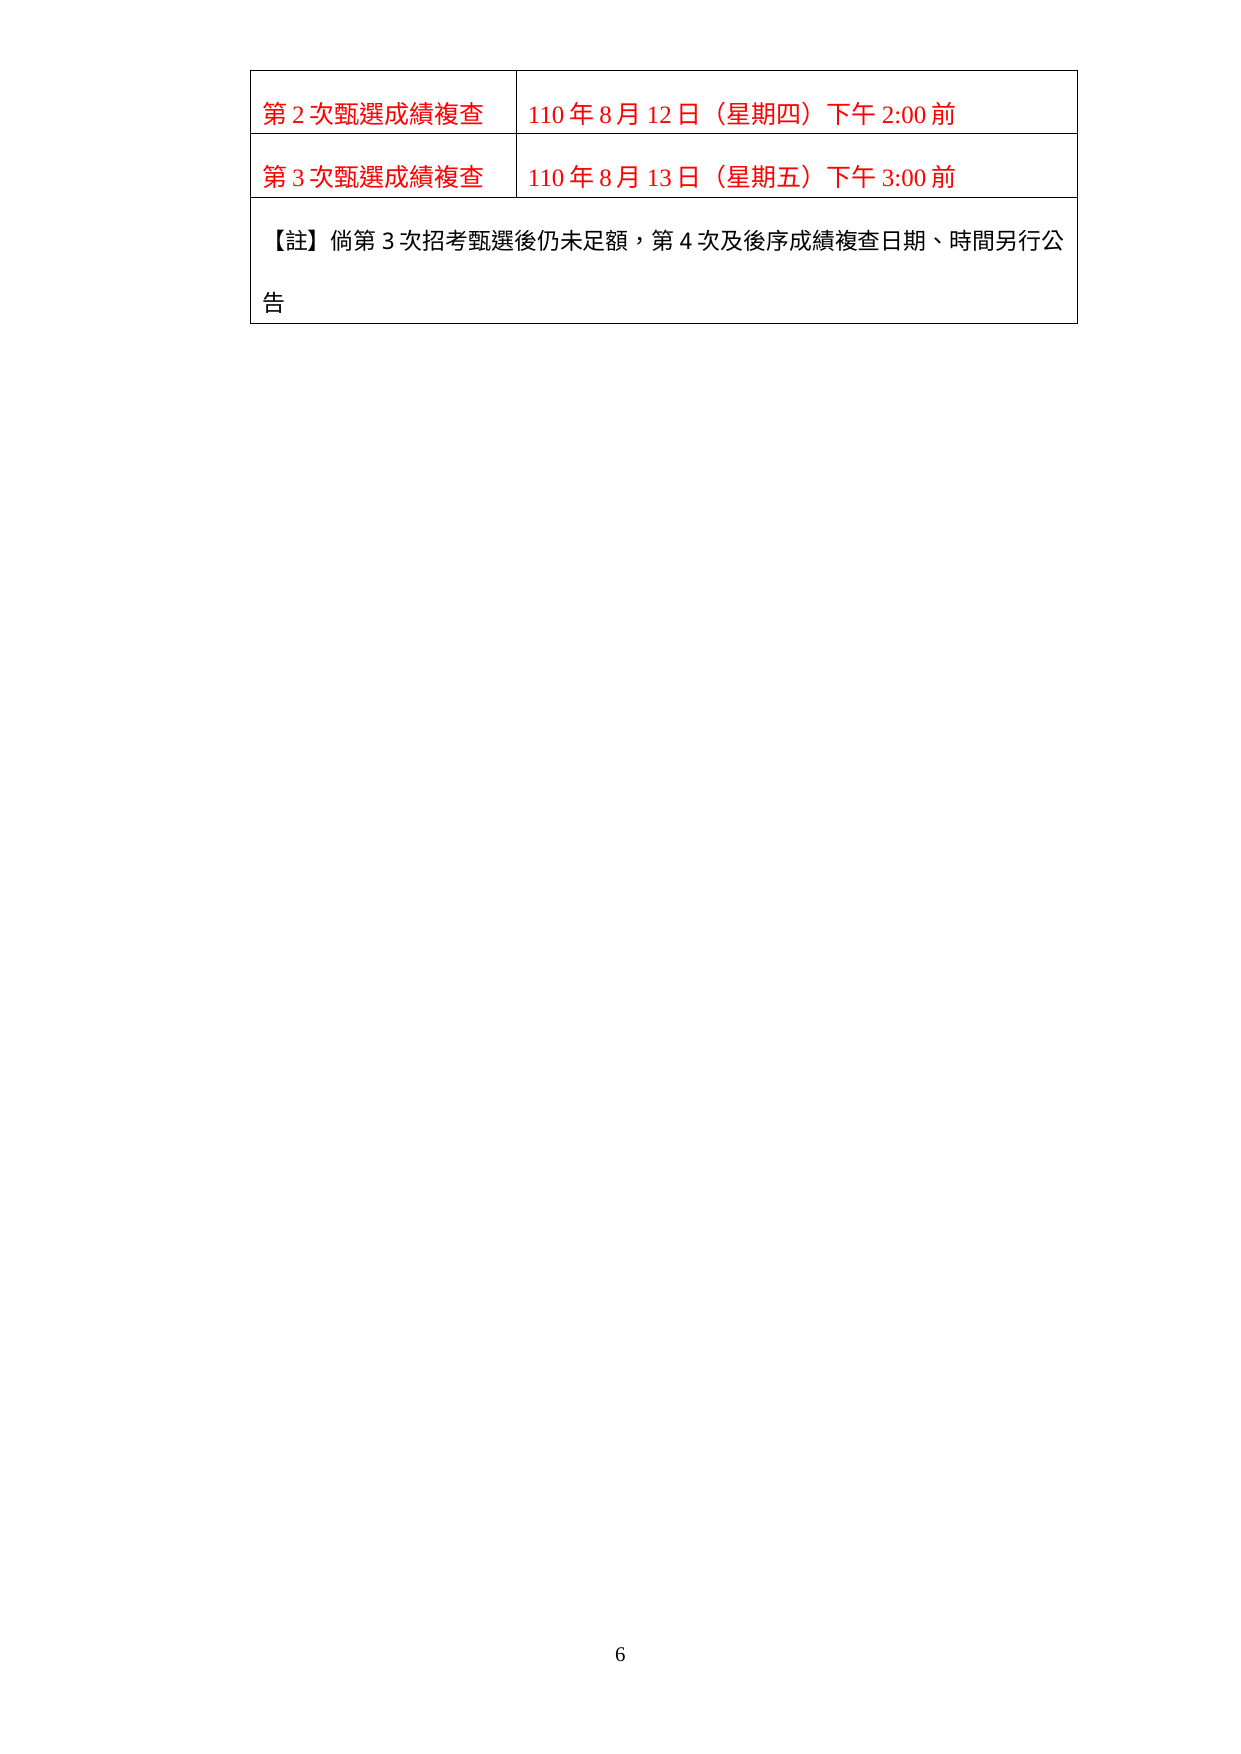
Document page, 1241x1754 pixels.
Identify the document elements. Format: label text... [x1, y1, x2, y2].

table_cell 110年8月12日（星期四）下午2:00前 [517, 71, 1077, 133]
table_cell 110年8月13日（星期五）下午3:00前 [517, 134, 1077, 197]
table_cell 第3次甄選成績複查 [251, 134, 516, 197]
table_cell 【註】倘第3次招考甄選後仍未足額，第4次及後序成績複查日期、時間另行公告 [251, 198, 1077, 323]
table_cell 第2次甄選成績複查 [251, 71, 516, 133]
